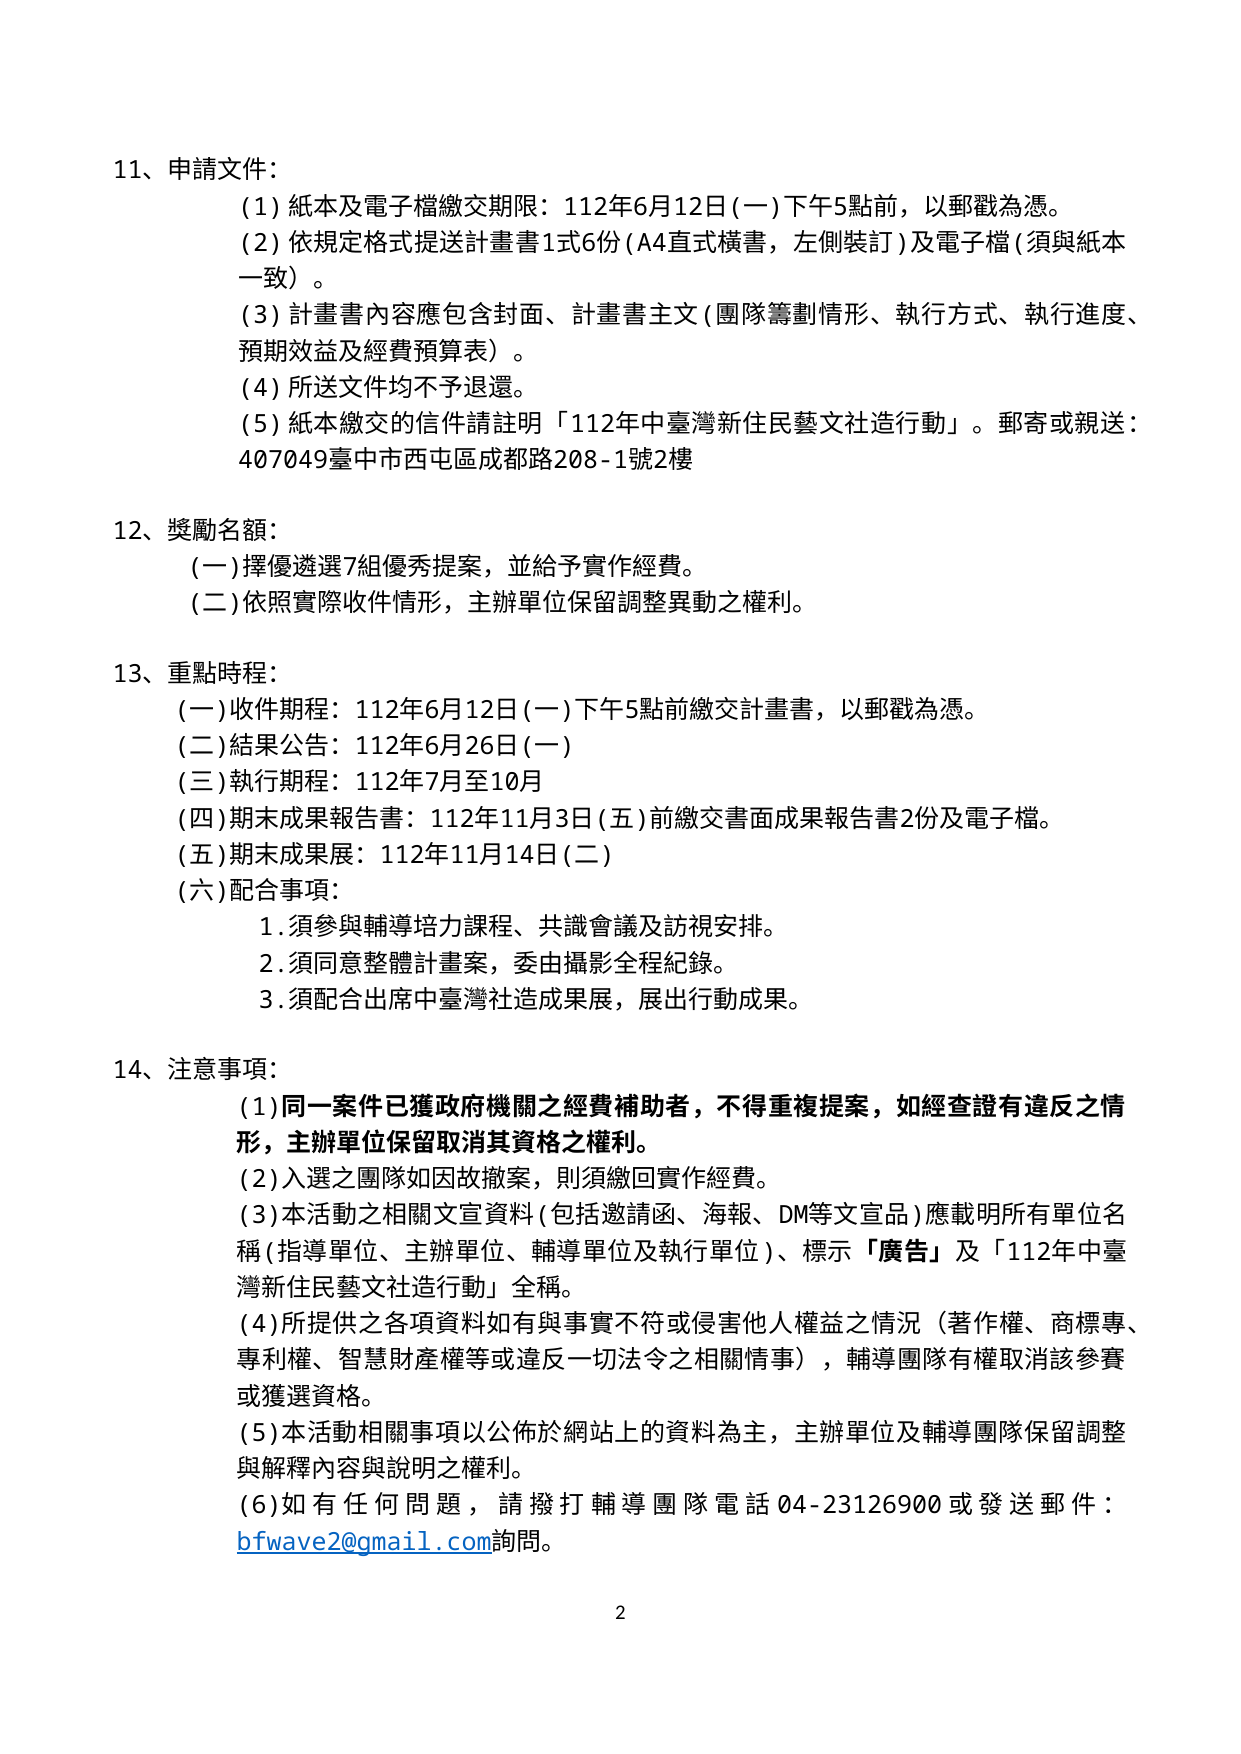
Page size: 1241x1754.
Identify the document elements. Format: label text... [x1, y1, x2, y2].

list 同一案件已獲政府機關之經費補助者，不得重複提案，如經查證有違反之情形，主辦單位保留取消其資格之權利。 [236, 1086, 1128, 1158]
text (二)結果公告：112年6月26日(一) [174, 726, 1128, 762]
list 入選之團隊如因故撤案，則須繳回實作經費。 [236, 1158, 1128, 1195]
list 本活動相關事項以公佈於網站上的資料為主，主辦單位及輔導團隊保留調整與解釋內容與說明之權利。 [236, 1412, 1128, 1485]
list 本活動之相關文宣資料(包括邀請函、海報、DM等文宣品)應載明所有單位名稱(指導單位、主辦單位、輔導單位及執行單位)、標示「廣告」及「112年中臺灣新住民藝文社造行動」全稱。 [236, 1195, 1128, 1303]
list 紙本繳交的信件請註明「112年中臺灣新住民藝文社造行動」。郵寄或親送：407049臺中市西屯區成都路208-1號2樓 [238, 404, 1128, 476]
text (四)期末成果報告書：112年11月3日(五)前繳交書面成果報告書2份及電子檔。 [174, 798, 1128, 834]
list 重點時程： [112, 653, 1128, 689]
list 注意事項： [112, 1050, 1128, 1086]
list 所送文件均不予退還。 [238, 367, 1128, 404]
list 須同意整體計畫案，委由攝影全程紀錄。 [258, 943, 1128, 979]
text (一)收件期程：112年6月12日(一)下午5點前繳交計畫書，以郵戳為憑。 [174, 689, 1128, 726]
text (三)執行期程：112年7月至10月 [174, 762, 1128, 798]
text (五)期末成果展：112年11月14日(二) [174, 834, 1128, 871]
list 申請文件： [112, 150, 1128, 186]
list 如有任何問題，請撥打輔導團隊電話04-23126900或發送郵件：bfwave2@gmail.com詢問。 [236, 1485, 1128, 1557]
list 紙本及電子檔繳交期限：112年6月12日(一)下午5點前，以郵戳為憑。 [238, 186, 1128, 222]
text (六)配合事項： [174, 871, 1128, 907]
list 須參與輔導培力課程、共識會議及訪視安排。 [258, 907, 1128, 943]
text (二)依照實際收件情形，主辦單位保留調整異動之權利。 [112, 583, 1128, 619]
list 所提供之各項資料如有與事實不符或侵害他人權益之情況（著作權、商標專、專利權、智慧財產權等或違反一切法令之相關情事），輔導團隊有權取消該參賽或獲選資格。 [236, 1303, 1128, 1412]
list 依規定格式提送計畫書1式6份(A4直式橫書，左側裝訂)及電子檔(須與紙本一致）。 [238, 222, 1128, 295]
list 獎勵名額： [112, 510, 1128, 547]
text (一)擇優遴選7組優秀提案，並給予實作經費。 [112, 547, 1128, 583]
list 須配合出席中臺灣社造成果展，展出行動成果。 [258, 979, 1128, 1016]
list 計畫書內容應包含封面、計畫書主文(團隊籌劃情形、執行方式、執行進度、預期效益及經費預算表）。 [238, 295, 1128, 367]
